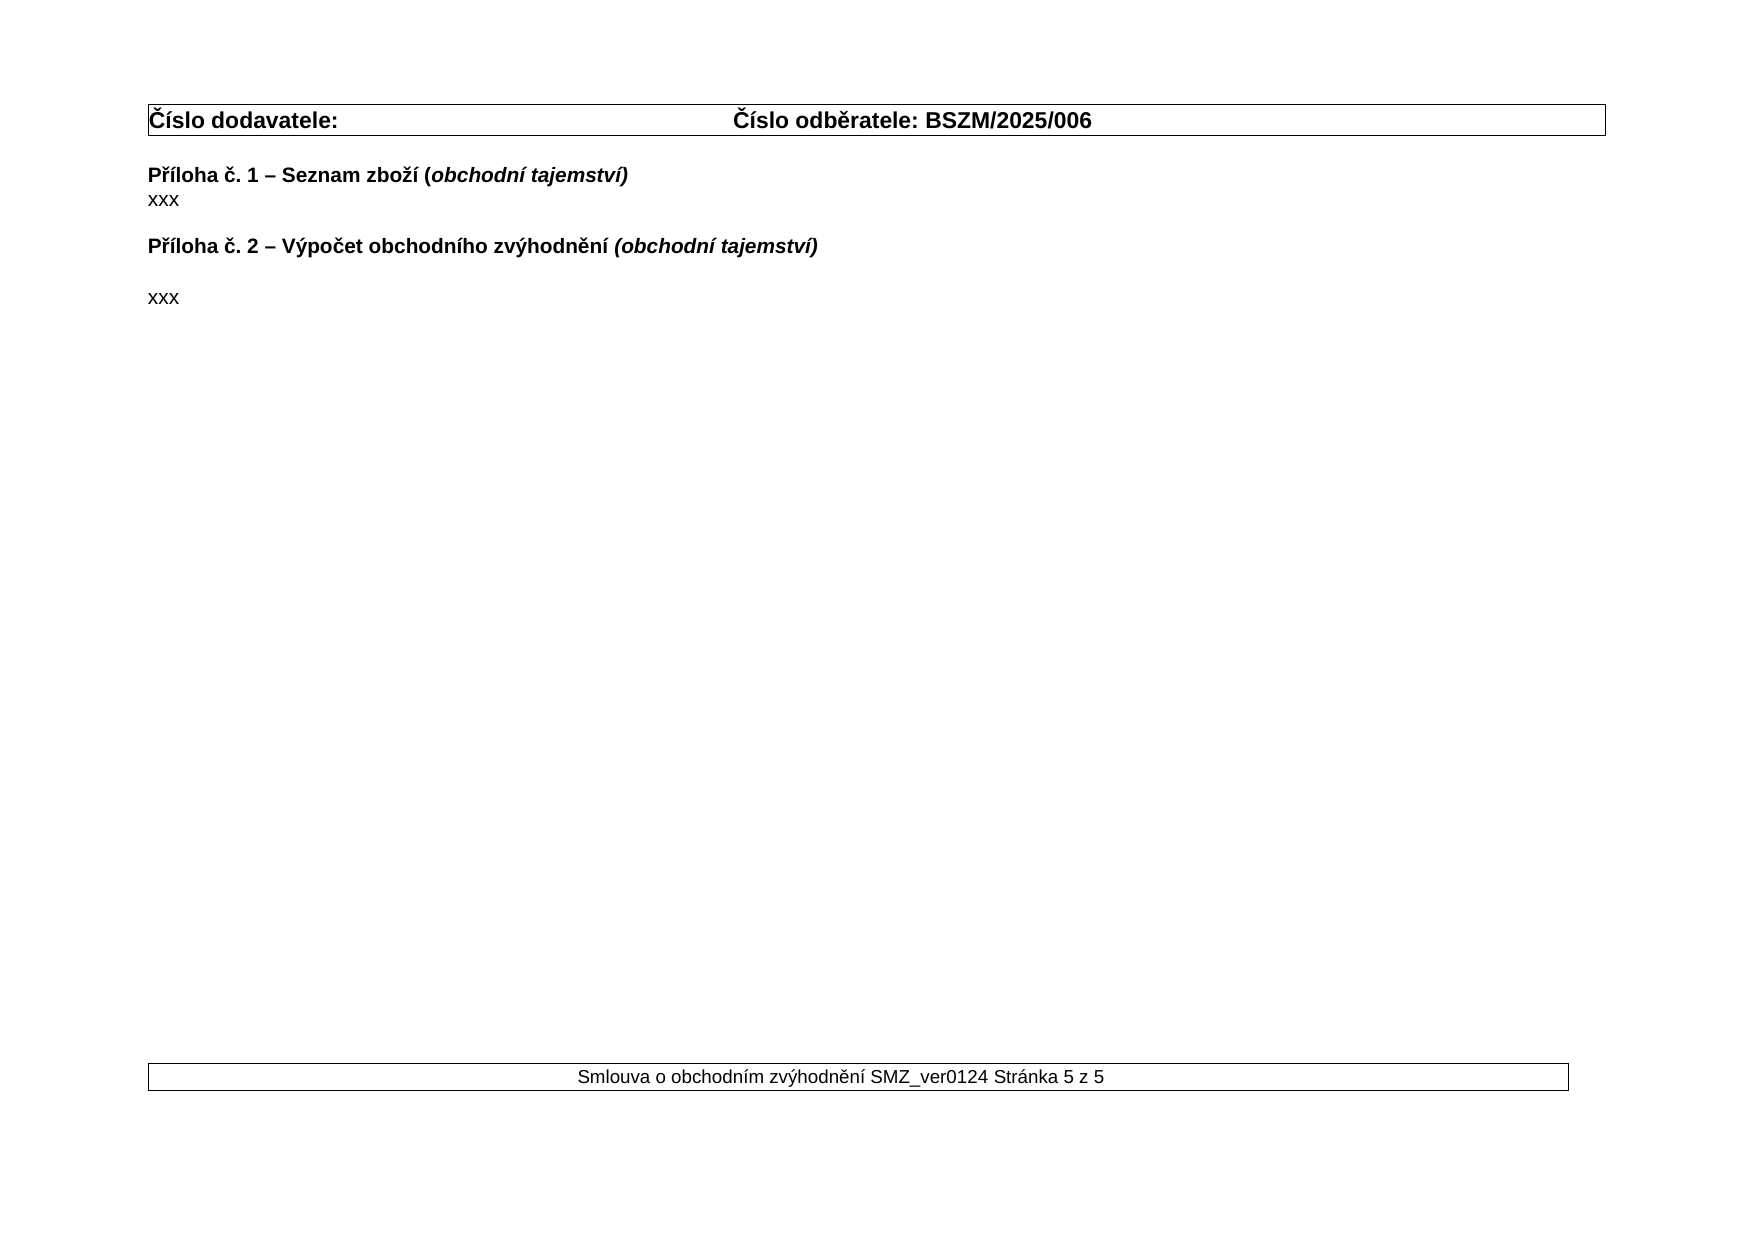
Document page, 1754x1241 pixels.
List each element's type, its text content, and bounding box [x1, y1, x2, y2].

text xxx [148, 186, 1606, 210]
text xxx [148, 284, 1602, 308]
text Příloha č. 1 – Seznam zboží (obchodní tajemství) [148, 162, 1606, 186]
text Příloha č. 2 – Výpočet obchodního zvýhodnění (obchodní tajemství) [148, 234, 1606, 258]
